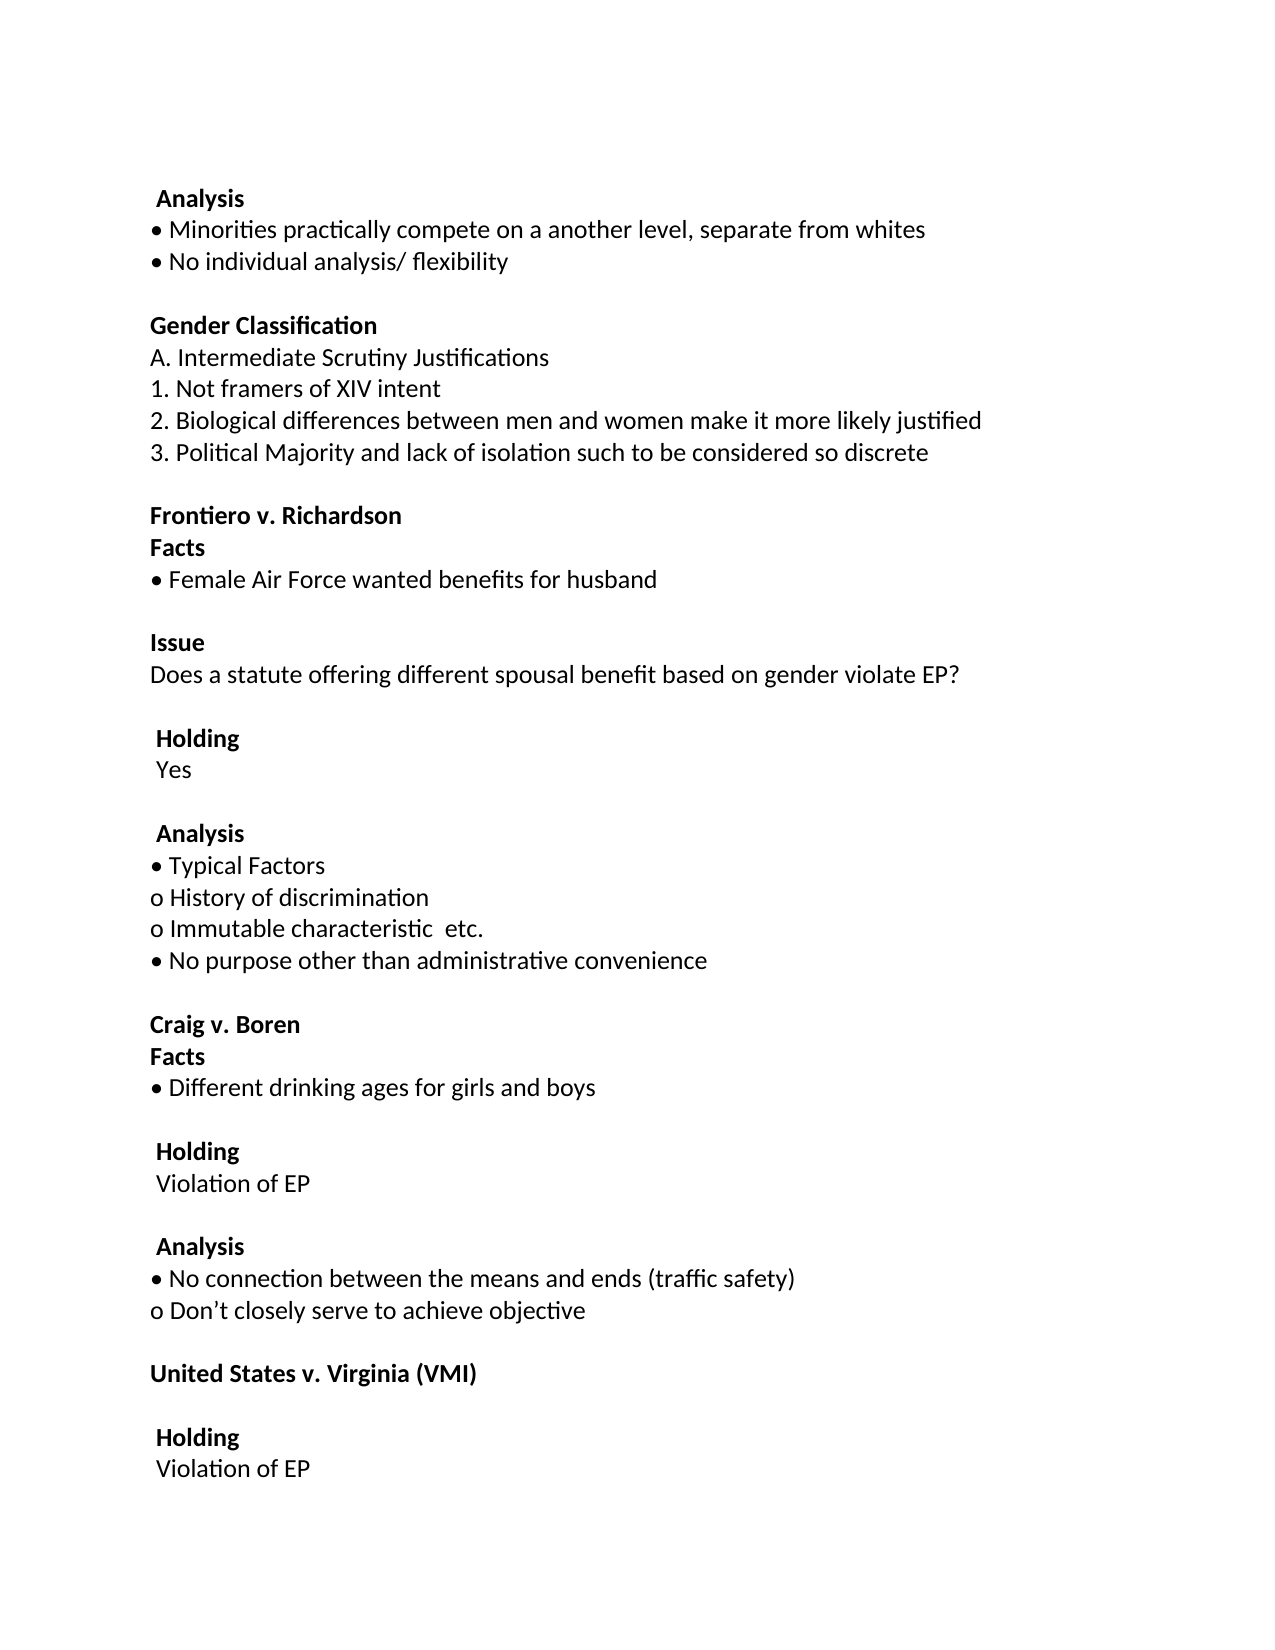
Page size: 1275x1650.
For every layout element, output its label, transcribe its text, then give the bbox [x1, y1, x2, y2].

text Analysis [150, 817, 1125, 849]
text Analysis [150, 1230, 1125, 1262]
text Violation of EP [150, 1453, 1125, 1484]
text • Typical Factors [150, 849, 1125, 881]
text o Don’t closely serve to achieve objective [150, 1294, 1125, 1326]
text Violation of EP [150, 1167, 1125, 1198]
text • No connection between the means and ends (traffic safety) [150, 1262, 1125, 1294]
text • No individual analysis/ flexibility [150, 245, 1125, 277]
text Holding [150, 722, 1125, 754]
text Analysis [150, 182, 1125, 213]
text • Different drinking ages for girls and boys [150, 1071, 1125, 1103]
text Issue [150, 627, 1125, 658]
text 2. Biological differences between men and women make it more likely justified [150, 404, 1125, 436]
text o History of discrimination [150, 881, 1125, 912]
text Frontiero v. Richardson [150, 499, 1125, 531]
text Does a statute offering different spousal benefit based on gender violate EP? [150, 658, 1125, 690]
text o Immutable characteristic etc. [150, 912, 1125, 944]
text Holding [150, 1135, 1125, 1167]
text A. Intermediate Scrutiny Justifications [150, 341, 1125, 372]
text Craig v. Boren [150, 1008, 1125, 1039]
text • No purpose other than administrative convenience [150, 944, 1125, 976]
text • Minorities practically compete on a another level, separate from whites [150, 213, 1125, 245]
text Facts [150, 531, 1125, 563]
text United States v. Virginia (VMI) [150, 1357, 1125, 1389]
text Facts [150, 1039, 1125, 1071]
text 1. Not framers of XIV intent [150, 372, 1125, 404]
text • Female Air Force wanted benefits for husband [150, 563, 1125, 595]
text Gender Classification [150, 309, 1125, 341]
text Yes [150, 754, 1125, 785]
text 3. Political Majority and lack of isolation such to be considered so discrete [150, 436, 1125, 468]
text Holding [150, 1421, 1125, 1453]
